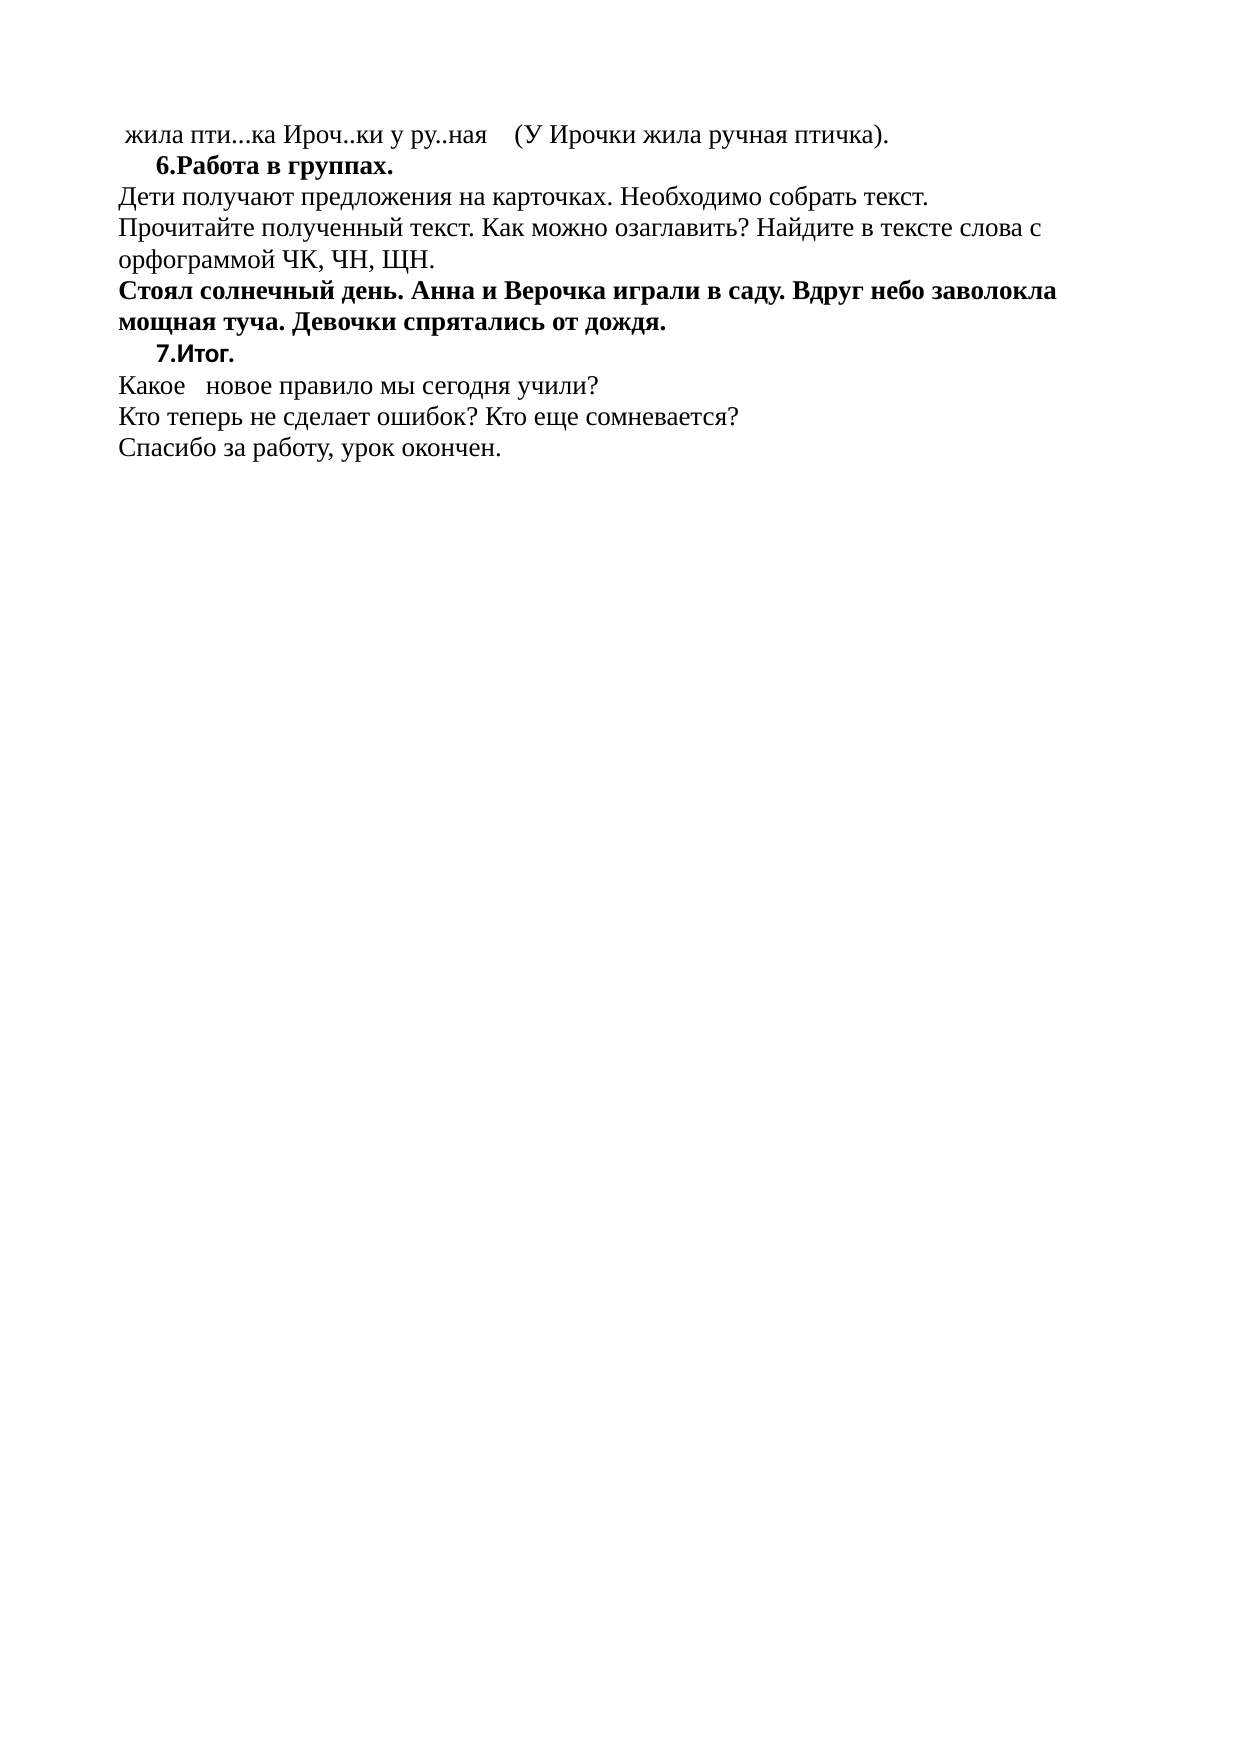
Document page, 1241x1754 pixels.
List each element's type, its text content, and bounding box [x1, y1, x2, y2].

text Спасибо за работу, урок окончен. [118, 431, 1122, 463]
text жила пти...ка Ироч..ки у ру..ная (У Ирочки жила ручная птичка). [118, 118, 1122, 149]
text Стоял солнечный день. Анна и Верочка играли в саду. Вдруг небо заволокла мощная туча. Девочки спрятались от дождя. [118, 274, 1122, 336]
list Итог. [156, 336, 1122, 369]
list Работа в группах. [156, 149, 1122, 180]
text Кто теперь не сделает ошибок? Кто еще сомневается? [118, 400, 1122, 431]
text Дети получают предложения на карточках. Необходимо собрать текст. [118, 180, 1122, 212]
text Какое новое правило мы сегодня учили? [118, 369, 1122, 400]
text Прочитайте полученный текст. Как можно озаглавить? Найдите в тексте слова с орфограммой ЧК, ЧН, ЩН. [118, 212, 1122, 274]
